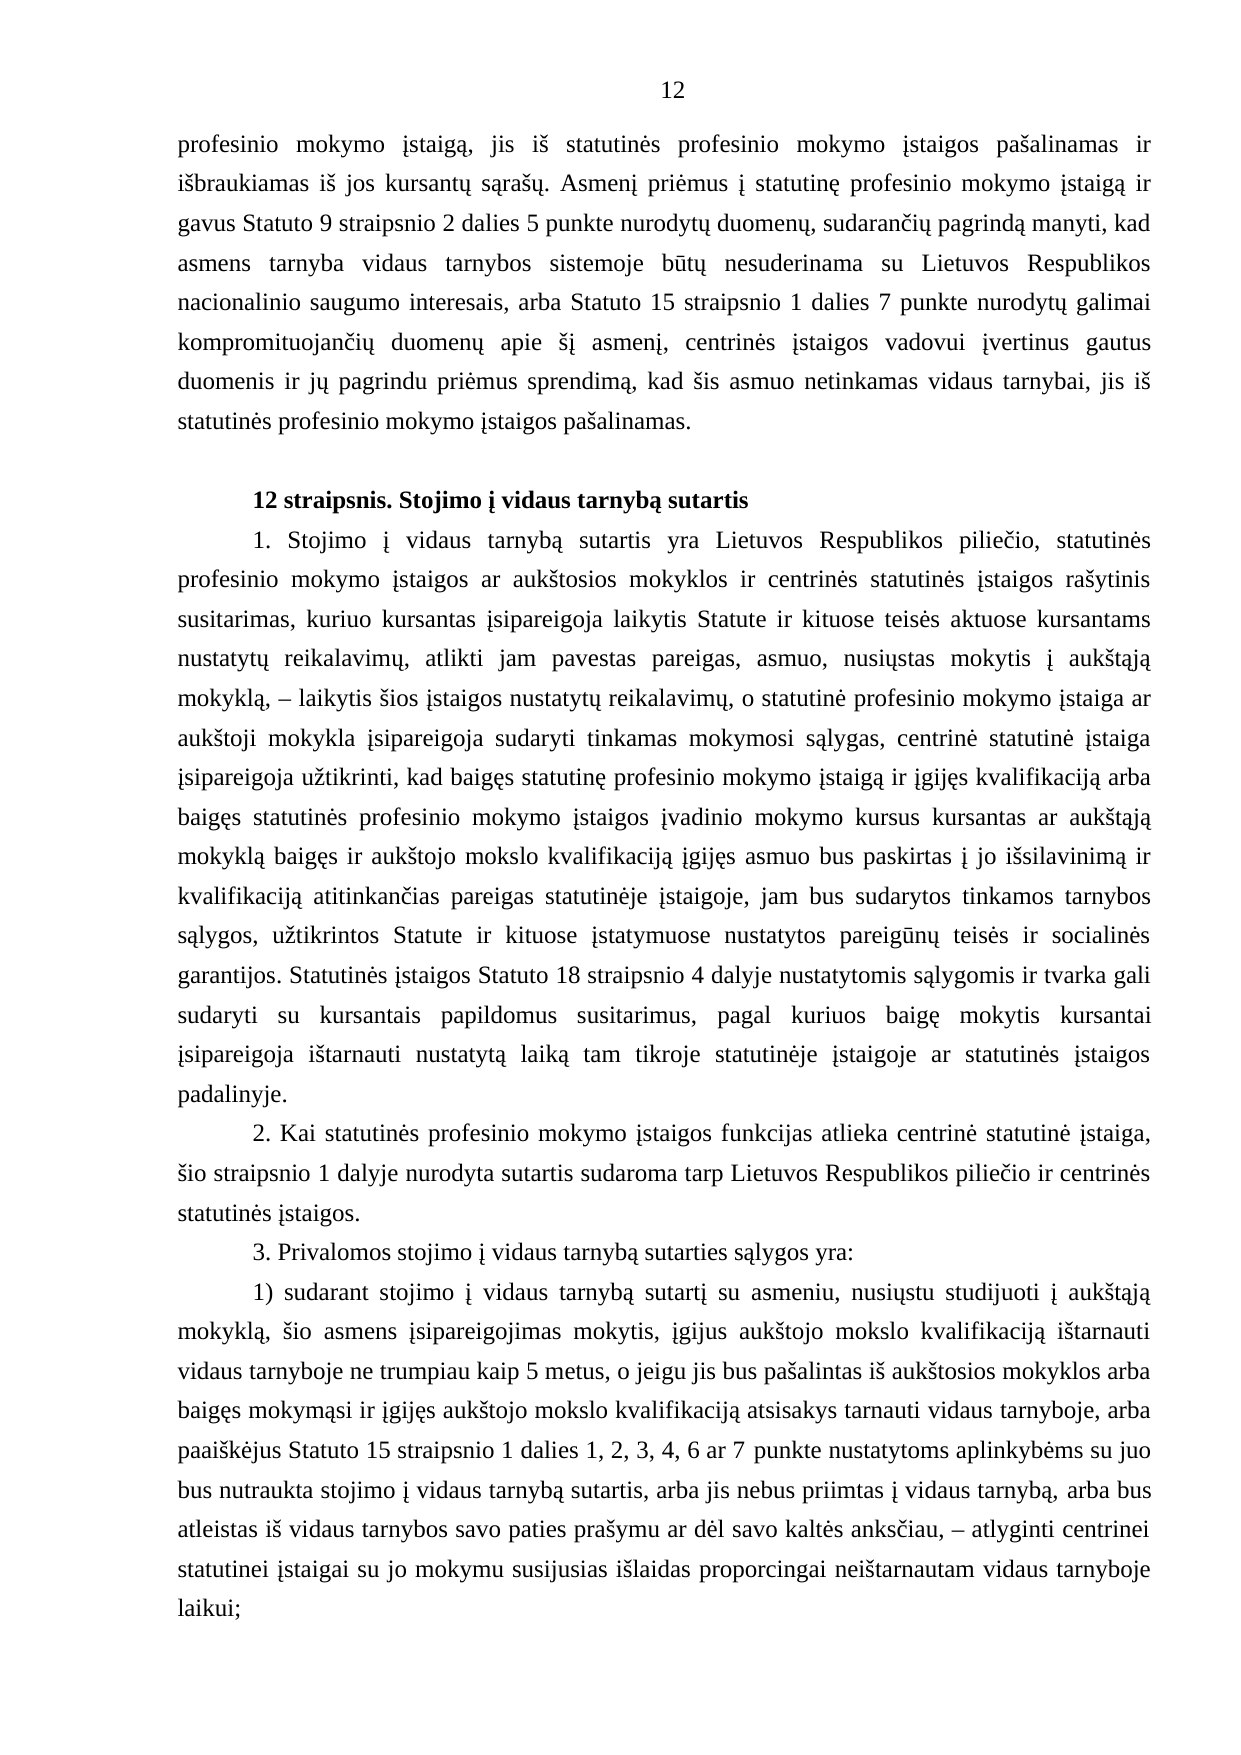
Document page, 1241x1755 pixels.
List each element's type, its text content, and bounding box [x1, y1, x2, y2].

text 3. Privalomos stojimo į vidaus tarnybą sutarties sąlygos yra: [177, 1226, 1152, 1266]
text 1. Stojimo į vidaus tarnybą sutartis yra Lietuvos Respublikos piliečio, statutinės profesinio mokymo įstaigos ar aukštosios mokyklos ir centrinės statutinės įstaigos rašytinis susitarimas, kuriuo kursantas įsipareigoja laikytis Statute ir kituose teisės aktuose kursantams nustatytų reikalavimų, atlikti jam pavestas pareigas, asmuo, nusiųstas mokytis į aukštąją mokyklą, – laikytis šios įstaigos nustatytų reikalavimų, o statutinė profesinio mokymo įstaiga ar aukštoji mokykla įsipareigoja sudaryti tinkamas mokymosi sąlygas, centrinė statutinė įstaiga įsipareigoja užtikrinti, kad baigęs statutinę profesinio mokymo įstaigą ir įgijęs kvalifikaciją arba baigęs statutinės profesinio mokymo įstaigos įvadinio mokymo kursus kursantas ar aukštąją mokyklą baigęs ir aukštojo mokslo kvalifikaciją įgijęs asmuo bus paskirtas į jo išsilavinimą ir kvalifikaciją atitinkančias pareigas statutinėje įstaigoje, jam bus sudarytos tinkamos tarnybos sąlygos, užtikrintos Statute ir kituose įstatymuose nustatytos pareigūnų teisės ir socialinės garantijos. Statutinės įstaigos Statuto 18 straipsnio 4 dalyje nustatytomis sąlygomis ir tvarka gali sudaryti su kursantais papildomus susitarimus, pagal kuriuos baigę mokytis kursantai įsipareigoja ištarnauti nustatytą laiką tam tikroje statutinėje įstaigoje ar statutinės įstaigos padalinyje. [177, 514, 1152, 1108]
text profesinio mokymo įstaigą, jis iš statutinės profesinio mokymo įstaigos pašalinamas ir išbraukiamas iš jos kursantų sąrašų. Asmenį priėmus į statutinę profesinio mokymo įstaigą ir gavus Statuto 9 straipsnio 2 dalies 5 punkte nurodytų duomenų, sudarančių pagrindą manyti, kad asmens tarnyba vidaus tarnybos sistemoje būtų nesuderinama su Lietuvos Respublikos nacionalinio saugumo interesais, arba Statuto 15 straipsnio 1 dalies 7 punkte nurodytų galimai kompromituojančių duomenų apie šį asmenį, centrinės įstaigos vadovui įvertinus gautus duomenis ir jų pagrindu priėmus sprendimą, kad šis asmuo netinkamas vidaus tarnybai, jis iš statutinės profesinio mokymo įstaigos pašalinamas. [177, 118, 1152, 435]
text 2. Kai statutinės profesinio mokymo įstaigos funkcijas atlieka centrinė statutinė įstaiga, šio straipsnio 1 dalyje nurodyta sutartis sudaroma tarp Lietuvos Respublikos piliečio ir centrinės statutinės įstaigos. [177, 1108, 1152, 1226]
text 1) sudarant stojimo į vidaus tarnybą sutartį su asmeniu, nusiųstu studijuoti į aukštąją mokyklą, šio asmens įsipareigojimas mokytis, įgijus aukštojo mokslo kvalifikaciją ištarnauti vidaus tarnyboje ne trumpiau kaip 5 metus, o jeigu jis bus pašalintas iš aukštosios mokyklos arba baigęs mokymąsi ir įgijęs aukštojo mokslo kvalifikaciją atsisakys tarnauti vidaus tarnyboje, arba paaiškėjus Statuto 15 straipsnio 1 dalies 1, 2, 3, 4, 6 ar 7 punkte nustatytoms aplinkybėms su juo bus nutraukta stojimo į vidaus tarnybą sutartis, arba jis nebus priimtas į vidaus tarnybą, arba bus atleistas iš vidaus tarnybos savo paties prašymu ar dėl savo kaltės anksčiau, – atlyginti centrinei statutinei įstaigai su jo mokymu susijusias išlaidas proporcingai neištarnautam vidaus tarnyboje laikui; [177, 1266, 1152, 1622]
text 12 straipsnis. Stojimo į vidaus tarnybą sutartis [177, 474, 1152, 514]
